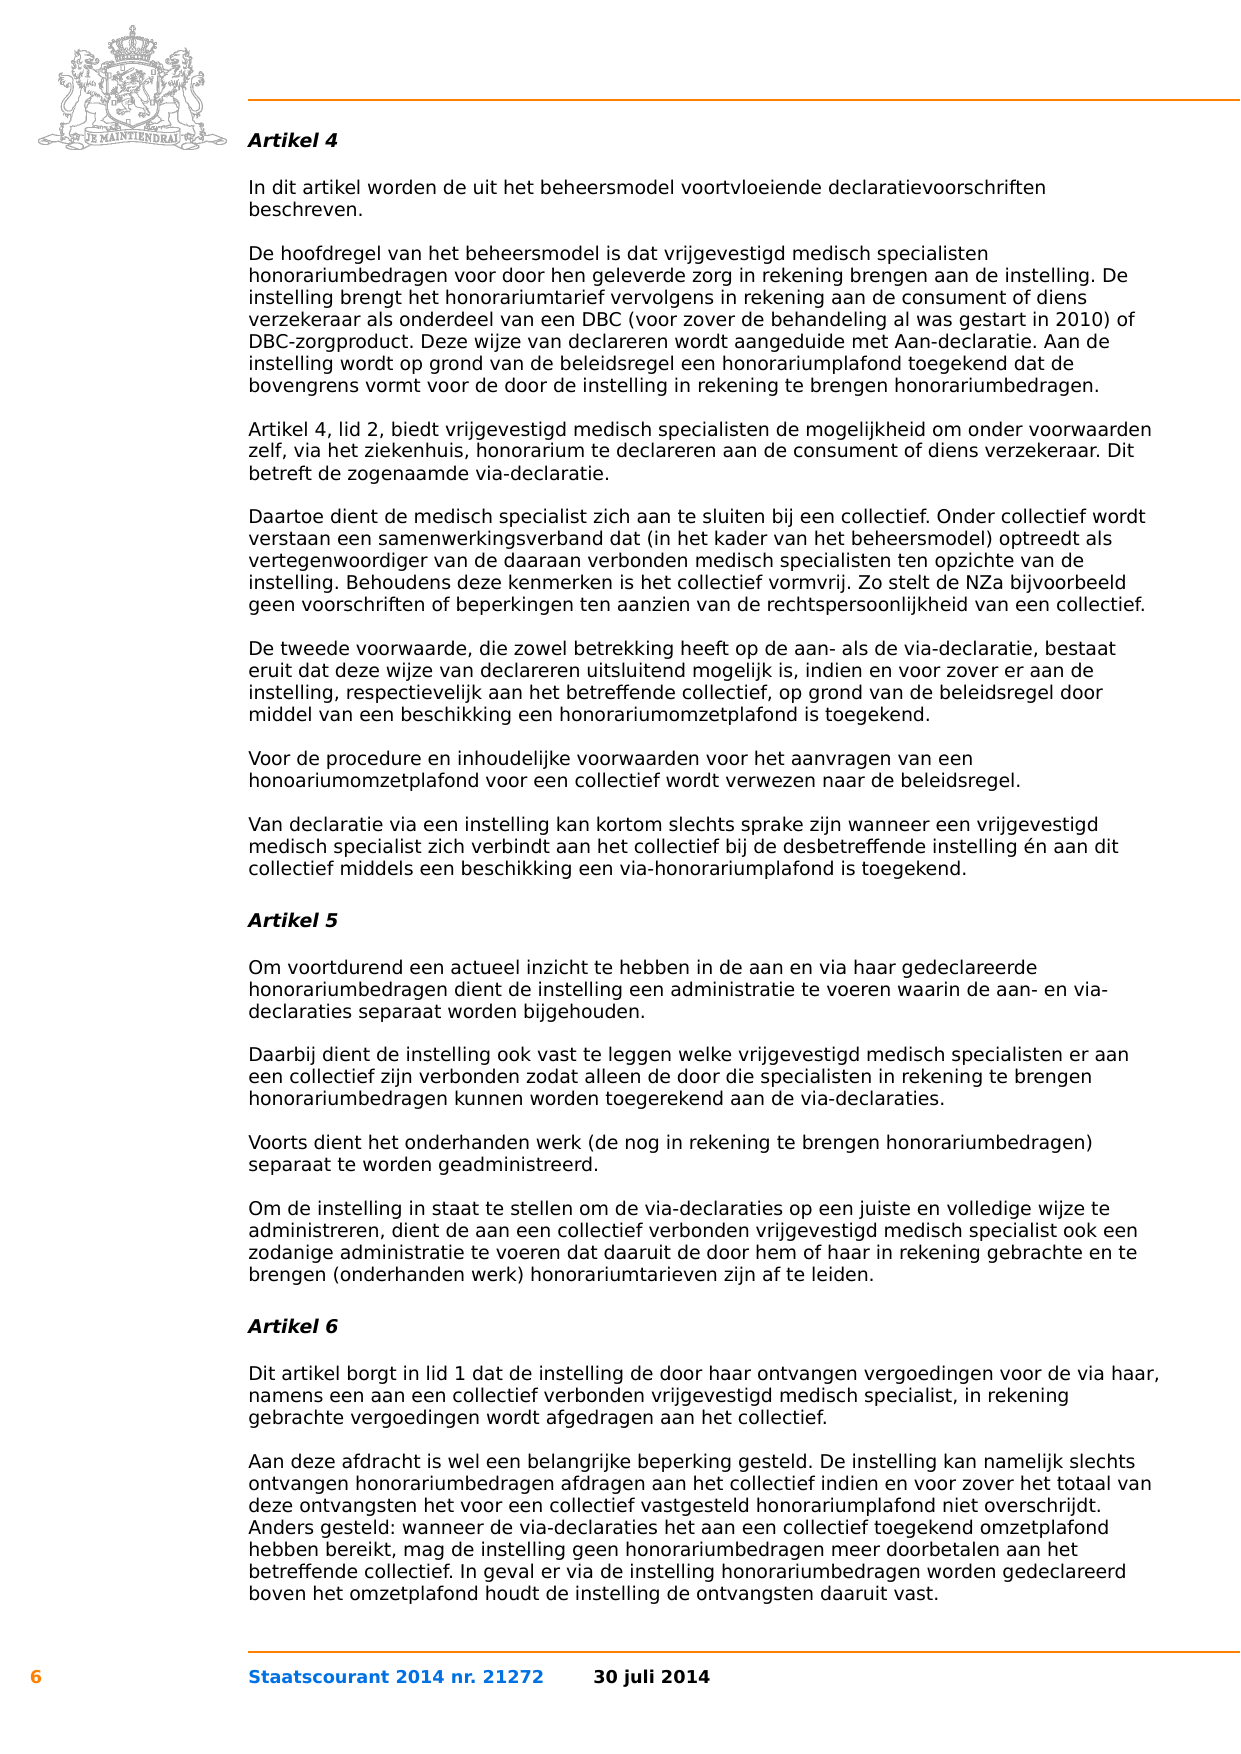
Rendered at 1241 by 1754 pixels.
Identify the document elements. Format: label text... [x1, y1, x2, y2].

text Dit artikel borgt in lid 1 dat de instelling de door haar ontvangen vergoedingen voor de via haar, namens een aan een collectief verbonden vrijgevestigd medisch specialist, in rekening gebrachte vergoedingen wordt afgedragen aan het collectief. [248, 1363, 1163, 1429]
text Van declaratie via een instelling kan kortom slechts sprake zijn wanneer een vrijgevestigd medisch specialist zich verbindt aan het collectief bij de desbetreffende instelling én aan dit collectief middels een beschikking een via-honorariumplafond is toegekend. [248, 814, 1163, 879]
text In dit artikel worden de uit het beheersmodel voortvloeiende declaratievoorschriften beschreven. [248, 177, 1163, 221]
text Voor de procedure en inhoudelijke voorwaarden voor het aanvragen van een honoariumomzetplafond voor een collectief wordt verwezen naar de beleidsregel. [248, 748, 1163, 792]
text Daarbij dient de instelling ook vast te leggen welke vrijgevestigd medisch specialisten er aan een collectief zijn verbonden zodat alleen de door die specialisten in rekening te brengen honorariumbedragen kunnen worden toegerekend aan de via-declaraties. [248, 1044, 1163, 1110]
text Daartoe dient de medisch specialist zich aan te sluiten bij een collectief. Onder collectief wordt verstaan een samenwerkingsverband dat (in het kader van het beheersmodel) optreedt als vertegenwoordiger van de daaraan verbonden medisch specialisten ten opzichte van de instelling. Behoudens deze kenmerken is het collectief vormvrij. Zo stelt de NZa bijvoorbeeld geen voorschriften of beperkingen ten aanzien van de rechtspersoonlijkheid van een collectief. [248, 506, 1163, 616]
text Om voortdurend een actueel inzicht te hebben in de aan en via haar gedeclareerde honorariumbedragen dient de instelling een administratie te voeren waarin de aan- en via-declaraties separaat worden bijgehouden. [248, 957, 1163, 1022]
text Aan deze afdracht is wel een belangrijke beperking gesteld. De instelling kan namelijk slechts ontvangen honorariumbedragen afdragen aan het collectief indien en voor zover het totaal van deze ontvangsten het voor een collectief vastgesteld honorariumplafond niet overschrijdt. Anders gesteld: wanneer de via-declaraties het aan een collectief toegekend omzetplafond hebben bereikt, mag de instelling geen honorariumbedragen meer doorbetalen aan het betreffende collectief. In geval er via de instelling honorariumbedragen worden gedeclareerd boven het omzetplafond houdt de instelling de ontvangsten daaruit vast. [248, 1451, 1163, 1604]
text Artikel 4, lid 2, biedt vrijgevestigd medisch specialisten de mogelijkheid om onder voorwaarden zelf, via het ziekenhuis, honorarium te declareren aan de consument of diens verzekeraar. Dit betreft de zogenaamde via-declaratie. [248, 418, 1163, 484]
text Voorts dient het onderhanden werk (de nog in rekening te brengen honorariumbedragen) separaat te worden geadministreerd. [248, 1132, 1163, 1176]
subtitle Artikel 4 [248, 130, 1163, 152]
picture [38, 25, 227, 150]
text De hoofdregel van het beheersmodel is dat vrijgevestigd medisch specialisten honorariumbedragen voor door hen geleverde zorg in rekening brengen aan de instelling. De instelling brengt het honorariumtarief vervolgens in rekening aan de consument of diens verzekeraar als onderdeel van een DBC (voor zover de behandeling al was gestart in 2010) of DBC-zorgproduct. Deze wijze van declareren wordt aangeduide met Aan-declaratie. Aan de instelling wordt op grond van de beleidsregel een honorariumplafond toegekend dat de bovengrens vormt voor de door de instelling in rekening te brengen honorariumbedragen. [248, 243, 1163, 397]
subtitle Artikel 5 [248, 909, 1163, 932]
text Om de instelling in staat te stellen om de via-declaraties op een juiste en volledige wijze te administreren, dient de aan een collectief verbonden vrijgevestigd medisch specialist ook een zodanige administratie te voeren dat daaruit de door hem of haar in rekening gebrachte en te brengen (onderhanden werk) honorariumtarieven zijn af te leiden. [248, 1198, 1163, 1286]
subtitle Artikel 6 [248, 1316, 1163, 1338]
text De tweede voorwaarde, die zowel betrekking heeft op de aan- als de via-declaratie, bestaat eruit dat deze wijze van declareren uitsluitend mogelijk is, indien en voor zover er aan de instelling, respectievelijk aan het betreffende collectief, op grond van de beleidsregel door middel van een beschikking een honorariumomzetplafond is toegekend. [248, 638, 1163, 726]
